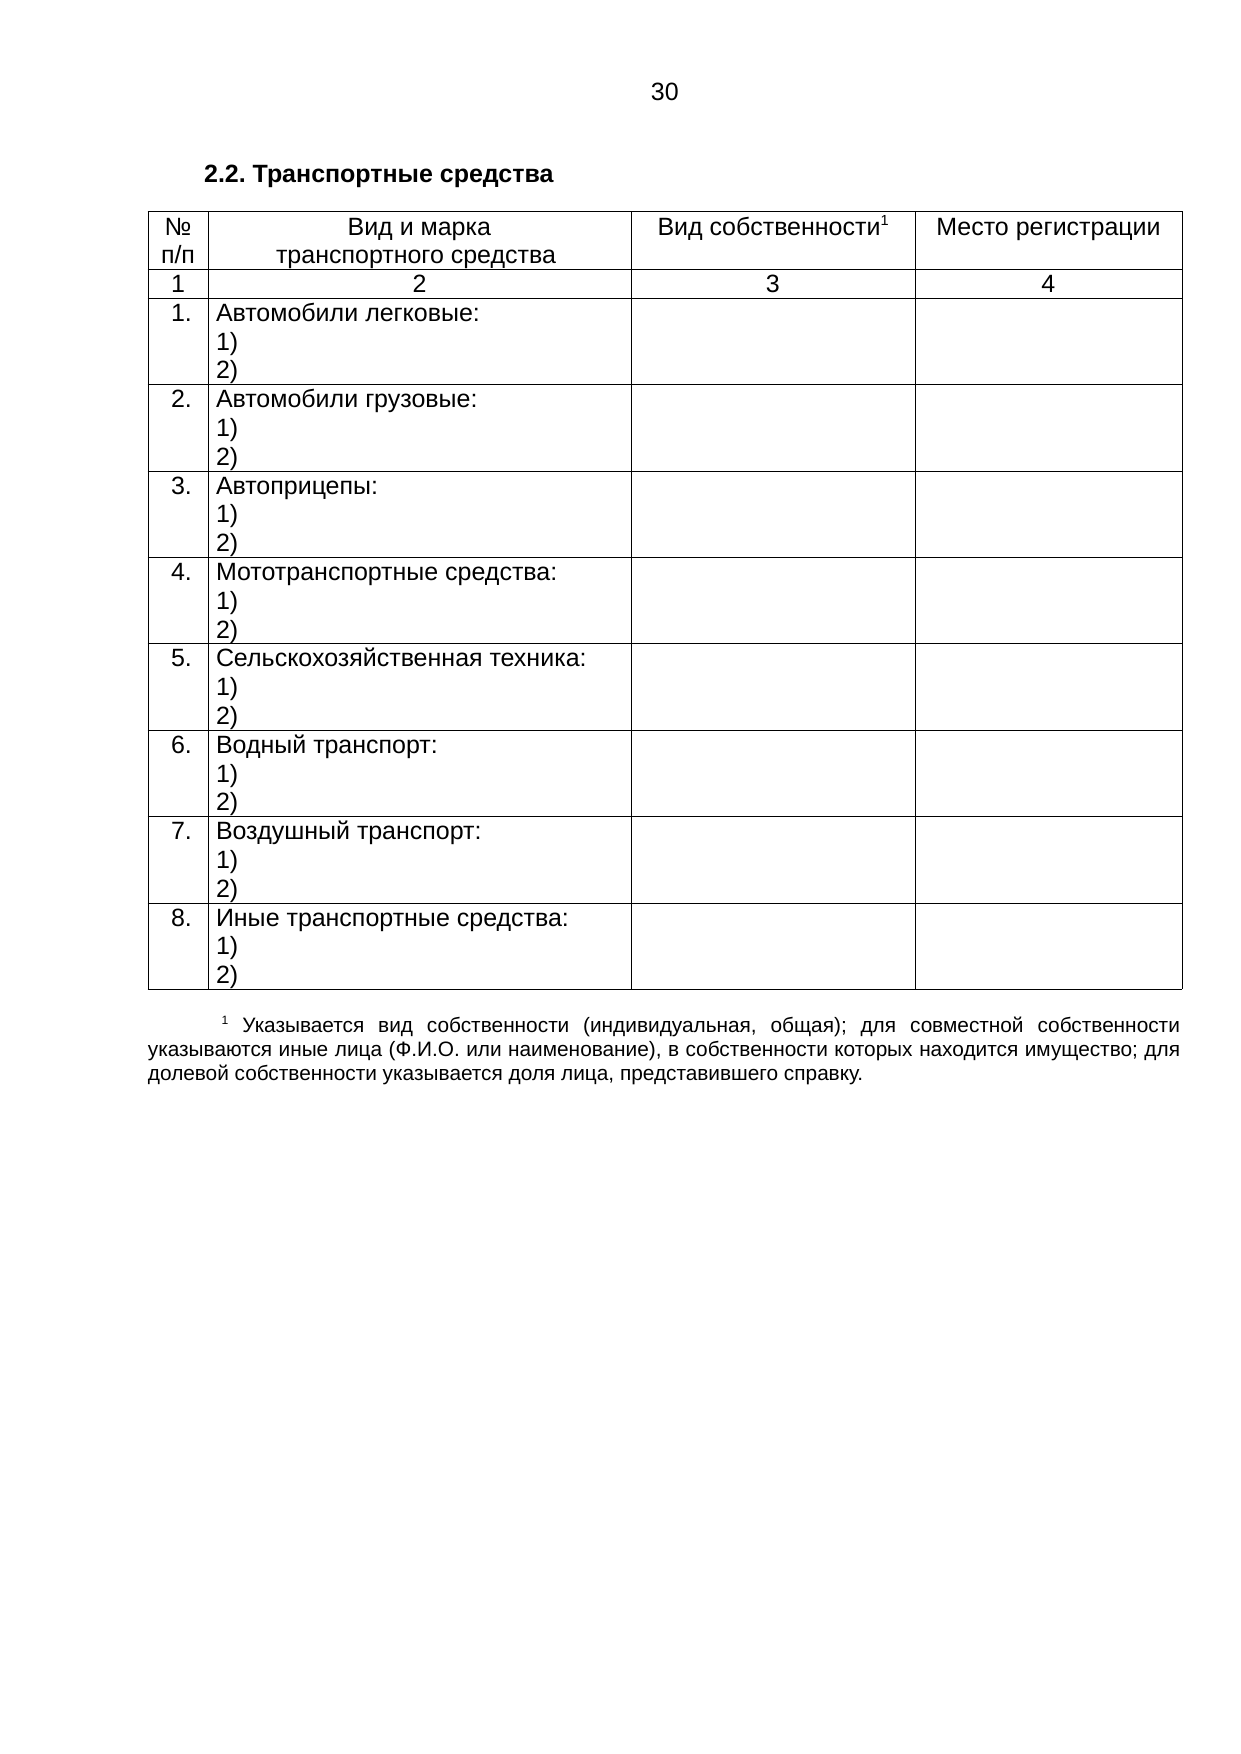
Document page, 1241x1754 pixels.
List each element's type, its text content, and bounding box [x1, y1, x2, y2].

table_cell [632, 558, 915, 643]
table_cell Автомобили грузовые: 1) 2) [209, 385, 631, 471]
table_cell 8. [149, 904, 208, 989]
table_cell [632, 731, 915, 816]
table_cell Автомобили легковые: 1) 2) [209, 299, 631, 384]
table_cell 6. [149, 731, 208, 816]
table_cell [916, 904, 1182, 989]
table_cell [916, 299, 1182, 384]
table_cell 1. [149, 299, 208, 384]
table_cell 4. [149, 558, 208, 643]
table_cell [916, 644, 1182, 730]
table_cell 3. [149, 472, 208, 557]
table_cell [632, 817, 915, 902]
text 1 Указывается вид собственности (индивидуальная, общая); для совместной собственности указываются иные лица (Ф.И.О. или наименование), в собственности которых находится имущество; для долевой собственности указывается доля лица, представившего справку. [148, 1013, 1181, 1085]
table_cell Автоприцепы: 1) 2) [209, 472, 631, 557]
table_header Вид и марка транспортного средства [209, 212, 631, 269]
table_cell [916, 558, 1182, 643]
table_cell [916, 731, 1182, 816]
table_cell 3 [632, 270, 915, 298]
table_cell [632, 644, 915, 730]
table_header Место регистрации [916, 212, 1182, 269]
table_header № п/п [149, 212, 208, 269]
table_cell 4 [916, 270, 1182, 298]
table_cell 2. [149, 385, 208, 471]
table_cell [632, 904, 915, 989]
table_cell [632, 385, 915, 471]
table_cell 5. [149, 644, 208, 730]
text 2.2. Транспортные средства [148, 159, 1181, 187]
table_cell Сельскохозяйственная техника: 1) 2) [209, 644, 631, 730]
table_cell [916, 472, 1182, 557]
table_cell [916, 385, 1182, 471]
table_cell Мототранспортные средства: 1) 2) [209, 558, 631, 643]
table_cell [632, 299, 915, 384]
table_cell Водный транспорт: 1) 2) [209, 731, 631, 816]
table_cell [916, 817, 1182, 902]
table_cell 1 [149, 270, 208, 298]
table_cell Иные транспортные средства: 1) 2) [209, 904, 631, 989]
table_cell 2 [209, 270, 631, 298]
table_cell 7. [149, 817, 208, 902]
table_header Вид собственности1 [632, 212, 915, 269]
table_cell [632, 472, 915, 557]
table_cell Воздушный транспорт: 1) 2) [209, 817, 631, 902]
